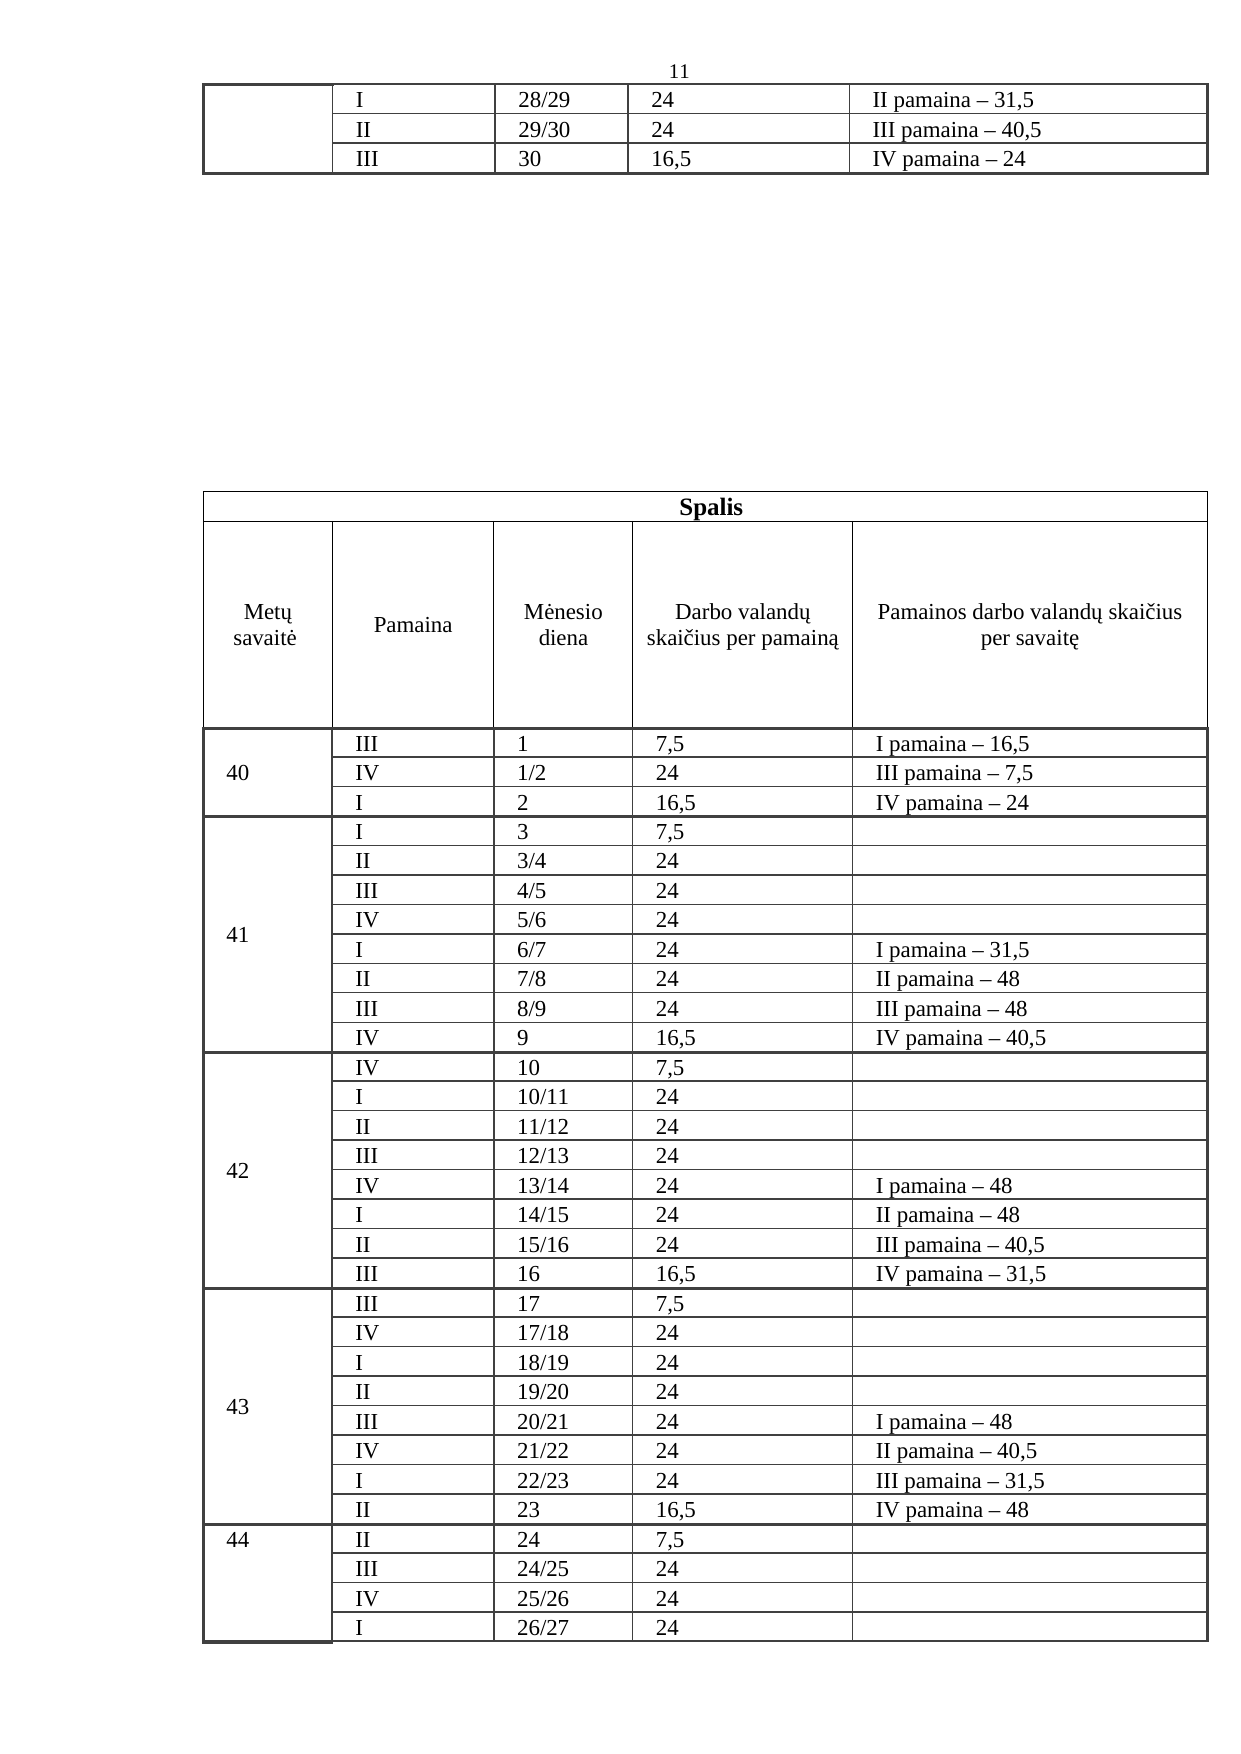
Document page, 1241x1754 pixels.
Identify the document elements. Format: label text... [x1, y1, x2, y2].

table_cell 7,5 [633, 730, 852, 756]
table_cell 24 [633, 1200, 852, 1228]
table_cell I [333, 818, 493, 844]
table_cell 3/4 [495, 846, 632, 874]
table_cell IV pamaina – 24 [850, 144, 1206, 172]
table_cell 13/14 [495, 1170, 632, 1198]
table_cell 17 [495, 1290, 632, 1316]
table_cell 20/21 [495, 1406, 632, 1434]
table_cell [853, 905, 1206, 933]
table_cell II pamaina – 31,5 [850, 85, 1206, 113]
table_cell I pamaina – 48 [853, 1406, 1206, 1434]
table_cell 24 [633, 1141, 852, 1169]
table_cell III pamaina – 31,5 [853, 1465, 1206, 1493]
table_cell 7,5 [633, 818, 852, 844]
table_cell [853, 1082, 1206, 1110]
table_cell 11/12 [495, 1111, 632, 1139]
table_cell IV pamaina – 40,5 [853, 1023, 1206, 1051]
table_cell 24 [633, 1613, 852, 1640]
table_cell [853, 1111, 1206, 1139]
table_cell 7,5 [633, 1290, 852, 1316]
table_cell IV [333, 1170, 493, 1198]
table_cell 24 [633, 1347, 852, 1375]
table_cell I [333, 1613, 493, 1640]
table_cell III [333, 730, 493, 756]
table_cell I [333, 1347, 493, 1375]
table_cell 16,5 [629, 144, 849, 172]
table_cell 16,5 [633, 1023, 852, 1051]
table_cell 16,5 [633, 1259, 852, 1287]
table_cell I pamaina – 31,5 [853, 935, 1206, 962]
table_cell [853, 846, 1206, 874]
table_cell [853, 1377, 1206, 1404]
table_cell [853, 1141, 1206, 1169]
table_cell II pamaina – 48 [853, 964, 1206, 992]
table_cell III pamaina – 40,5 [853, 1229, 1206, 1257]
table_cell I [333, 935, 493, 962]
table_cell 26/27 [495, 1613, 632, 1640]
table_cell [853, 1290, 1206, 1316]
table_cell III pamaina – 48 [853, 993, 1206, 1021]
table_cell 17/18 [495, 1318, 632, 1346]
table_cell 24 [633, 876, 852, 903]
table_cell 18/19 [495, 1347, 632, 1375]
table_cell 3 [495, 818, 632, 844]
table_cell 16,5 [633, 1495, 852, 1522]
table_cell 30 [496, 144, 627, 172]
table_cell 24 [629, 85, 849, 113]
table_cell 24 [633, 1111, 852, 1139]
table_cell III [333, 1406, 493, 1434]
table_cell III [333, 1259, 493, 1287]
table_cell 24 [633, 935, 852, 962]
table_cell 24 [633, 1170, 852, 1198]
table_cell Metų savaitė [204, 522, 332, 727]
table_header Spalis [204, 492, 1207, 521]
table_cell II pamaina – 40,5 [853, 1436, 1206, 1463]
table_cell I [333, 1200, 493, 1228]
table_cell III [333, 1141, 493, 1169]
table_cell 10 [495, 1054, 632, 1080]
table_cell 24 [633, 1229, 852, 1257]
table_cell 8/9 [495, 993, 632, 1021]
table_cell II [333, 1377, 493, 1404]
table_cell 24 [633, 1436, 852, 1463]
table_cell IV [333, 1054, 493, 1080]
table_cell [853, 1583, 1206, 1611]
table_cell II [333, 1495, 493, 1522]
table_cell III pamaina – 7,5 [853, 758, 1206, 786]
table_cell III [333, 144, 494, 172]
table_cell 23 [495, 1495, 632, 1522]
table_cell IV [333, 1436, 493, 1463]
table_cell 24 [633, 1583, 852, 1611]
table_cell [853, 1318, 1206, 1346]
table_cell 12/13 [495, 1141, 632, 1169]
table_cell 10/11 [495, 1082, 632, 1110]
table_cell 24 [633, 1377, 852, 1404]
table_cell 16 [495, 1259, 632, 1287]
table_cell II [333, 114, 494, 142]
table_cell 5/6 [495, 905, 632, 933]
table_cell III [333, 876, 493, 903]
table_cell 24 [633, 846, 852, 874]
table_cell 43 [205, 1290, 331, 1522]
table_cell 28/29 [496, 85, 627, 113]
table_cell 24 [629, 114, 849, 142]
table_cell III [333, 1554, 493, 1581]
table_cell 16,5 [633, 787, 852, 815]
table_cell 24 [633, 1082, 852, 1110]
table_cell Pamaina [333, 522, 493, 727]
table_cell I [333, 1082, 493, 1110]
table_cell I pamaina – 16,5 [853, 730, 1206, 756]
table_cell 42 [205, 1054, 331, 1287]
table_cell [853, 1554, 1206, 1581]
table_cell [853, 1347, 1206, 1375]
table_cell 1/2 [495, 758, 632, 786]
table_cell 24 [633, 1465, 852, 1493]
table_cell IV [333, 1318, 493, 1346]
table_cell 24/25 [495, 1554, 632, 1581]
table_cell 4/5 [495, 876, 632, 903]
table_cell III [333, 993, 493, 1021]
table_cell 7,5 [633, 1054, 852, 1080]
table_cell [853, 1054, 1206, 1080]
table_cell 2 [495, 787, 632, 815]
table_cell IV [333, 905, 493, 933]
table_cell I [333, 85, 494, 113]
table_cell 1 [495, 730, 632, 756]
table_cell Darbo valandų skaičius per pamainą [633, 522, 852, 727]
table_cell 24 [633, 1318, 852, 1346]
table_cell IV [333, 1583, 493, 1611]
table_cell 9 [495, 1023, 632, 1051]
table_cell IV pamaina – 31,5 [853, 1259, 1206, 1287]
table_cell 24 [633, 964, 852, 992]
table_cell IV pamaina – 24 [853, 787, 1206, 815]
table_cell Pamainos darbo valandų skaičius per savaitę [853, 522, 1207, 727]
table_cell 24 [495, 1526, 632, 1552]
table_cell 21/22 [495, 1436, 632, 1463]
table_cell 25/26 [495, 1583, 632, 1611]
table_cell I [333, 787, 493, 815]
table_cell 19/20 [495, 1377, 632, 1404]
table_cell [853, 1613, 1206, 1640]
table_cell 24 [633, 905, 852, 933]
table_cell III pamaina – 40,5 [850, 114, 1206, 142]
table_cell [205, 86, 332, 172]
table_cell 24 [633, 1554, 852, 1581]
table_cell II pamaina – 48 [853, 1200, 1206, 1228]
table_cell IV pamaina – 48 [853, 1495, 1206, 1522]
table_cell 15/16 [495, 1229, 632, 1257]
table_cell IV [333, 1023, 493, 1051]
table_cell I pamaina – 48 [853, 1170, 1206, 1198]
table_cell 24 [633, 993, 852, 1021]
table_cell Mėnesio diena [494, 522, 632, 727]
table_cell 14/15 [495, 1200, 632, 1228]
table_cell 6/7 [495, 935, 632, 962]
table_cell IV [333, 758, 493, 786]
table_cell 41 [205, 818, 331, 1051]
table_cell II [333, 1229, 493, 1257]
table_cell 40 [205, 730, 331, 815]
table_cell II [333, 1526, 493, 1552]
table_cell II [333, 846, 493, 874]
table_cell 7/8 [495, 964, 632, 992]
table_cell [853, 818, 1206, 844]
table_cell I [333, 1465, 493, 1493]
table_cell 22/23 [495, 1465, 632, 1493]
table_cell [853, 876, 1206, 903]
table_cell 44 [205, 1526, 331, 1640]
table_cell [853, 1526, 1206, 1552]
table_cell 7,5 [633, 1526, 852, 1552]
table_cell II [333, 964, 493, 992]
table_cell 24 [633, 1406, 852, 1434]
table_cell III [333, 1290, 493, 1316]
table_cell II [333, 1111, 493, 1139]
table_cell 24 [633, 758, 852, 786]
table_cell 29/30 [496, 114, 627, 142]
